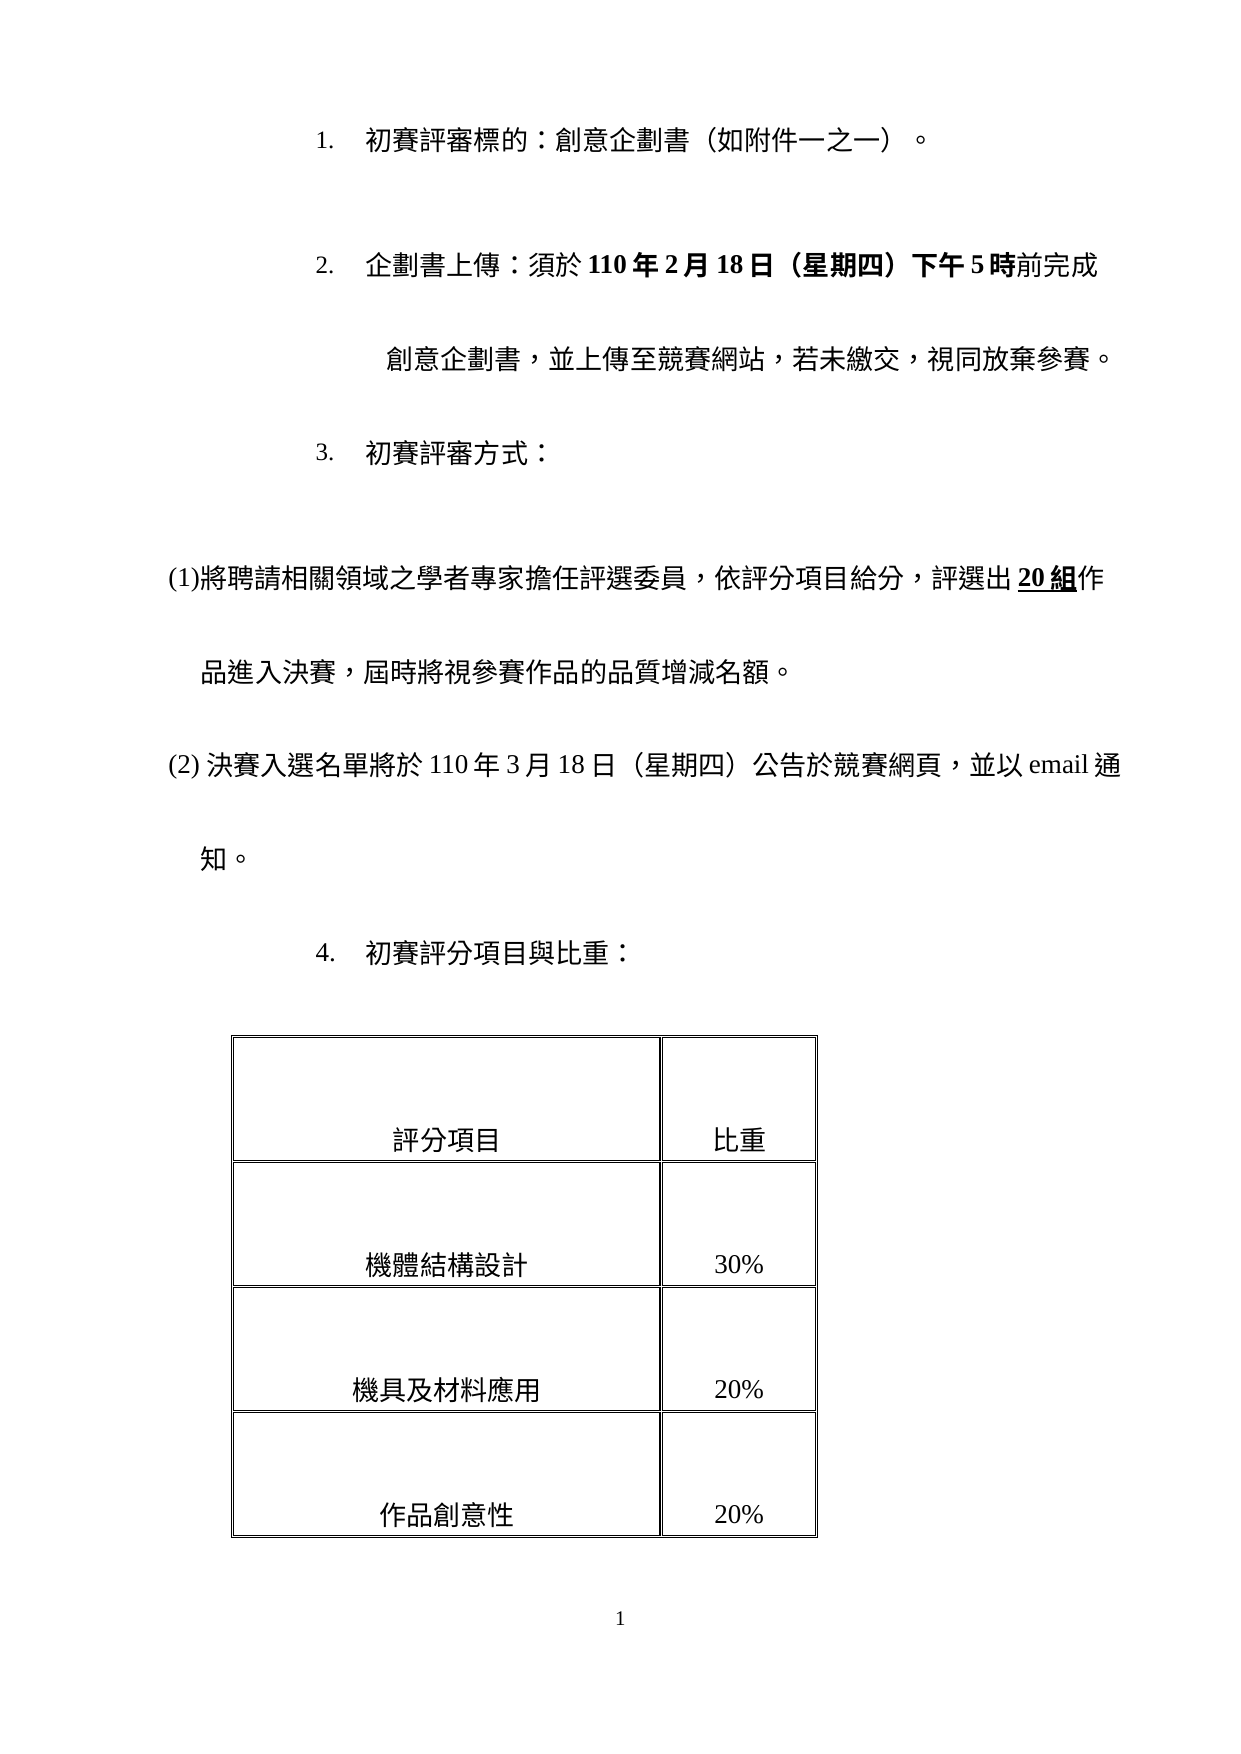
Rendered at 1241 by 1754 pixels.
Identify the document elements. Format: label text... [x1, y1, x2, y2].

table_cell 機具及材料應用 [234, 1288, 659, 1410]
list 企劃書上傳：須於110年2月18日（星期四）下午5時前完成創意企劃書，並上傳至競賽網站，若未繳交，視同放棄參賽。 [315, 222, 1122, 379]
table_header 評分項目 [234, 1038, 659, 1160]
table_cell 20% [663, 1288, 815, 1410]
list 初賽評分項目與比重： [315, 910, 1122, 972]
table_cell 20% [663, 1413, 815, 1535]
text (1)將聘請相關領域之學者專家擔任評選委員，依評分項目給分，評選出20組作品進入決賽，屆時將視參賽作品的品質增減名額。 [168, 535, 1122, 691]
text (2) 決賽入選名單將於110年3月18日（星期四）公告於競賽網頁，並以email通知。 [168, 722, 1122, 879]
table_header 比重 [663, 1038, 815, 1160]
table_cell 30% [663, 1163, 815, 1285]
table_cell 作品創意性 [234, 1413, 659, 1535]
list 初賽評審標的：創意企劃書（如附件一之一）。 [315, 97, 1122, 160]
list 初賽評審方式： [315, 410, 1122, 472]
table_cell 機體結構設計 [234, 1163, 659, 1285]
